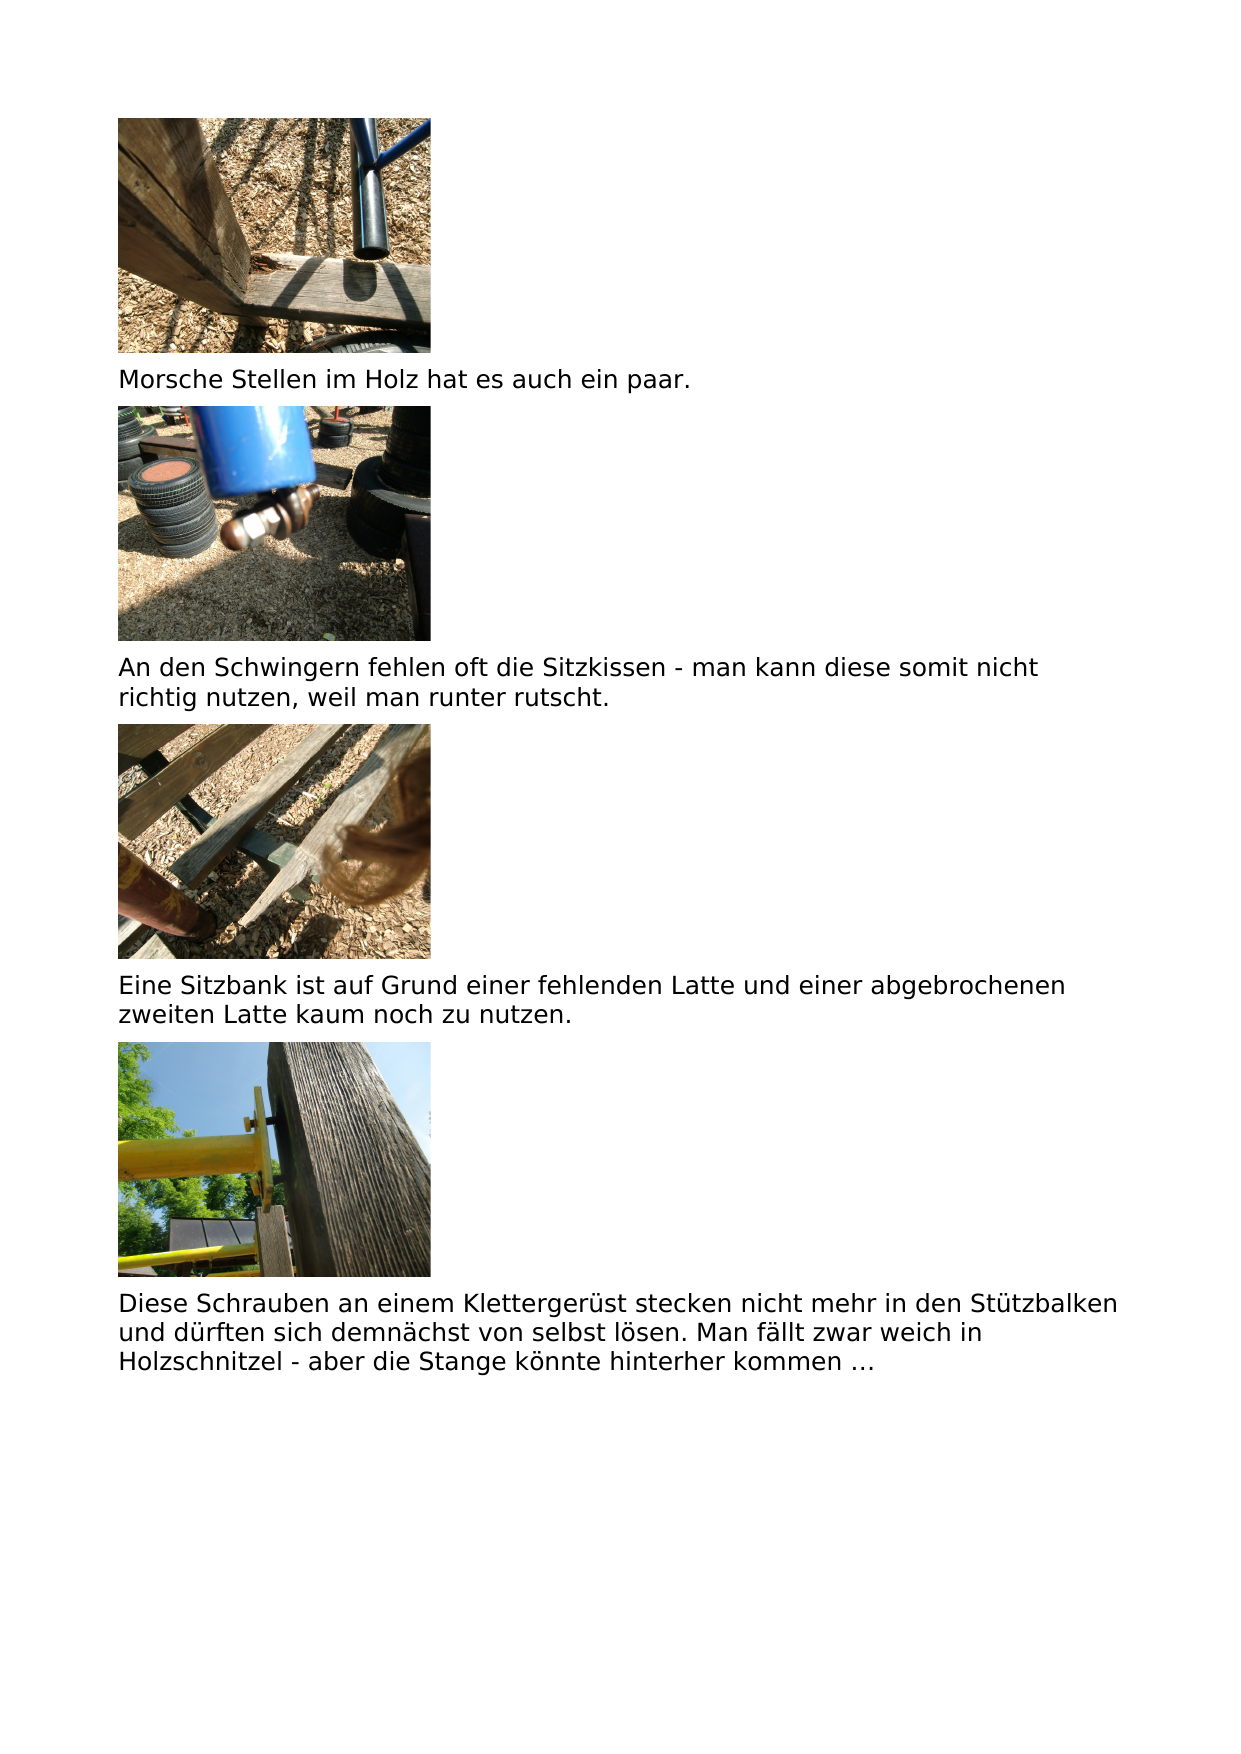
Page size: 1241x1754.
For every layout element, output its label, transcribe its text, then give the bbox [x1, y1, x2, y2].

picture [118, 118, 431, 353]
text Morsche Stellen im Holz hat es auch ein paar. [118, 365, 1122, 394]
picture [118, 1042, 431, 1277]
text Eine Sitzbank ist auf Grund einer fehlenden Latte und einer abgebrochenen zweiten Latte kaum noch zu nutzen. [118, 971, 1122, 1029]
picture [118, 724, 431, 959]
text An den Schwingern fehlen oft die Sitzkissen - man kann diese somit nicht richtig nutzen, weil man runter rutscht. [118, 653, 1122, 712]
picture [118, 406, 431, 641]
text Diese Schrauben an einem Klettergerüst stecken nicht mehr in den Stützbalken und dürften sich demnächst von selbst lösen. Man fällt zwar weich in Holzschnitzel - aber die Stange könnte hinterher kommen … [118, 1289, 1122, 1376]
